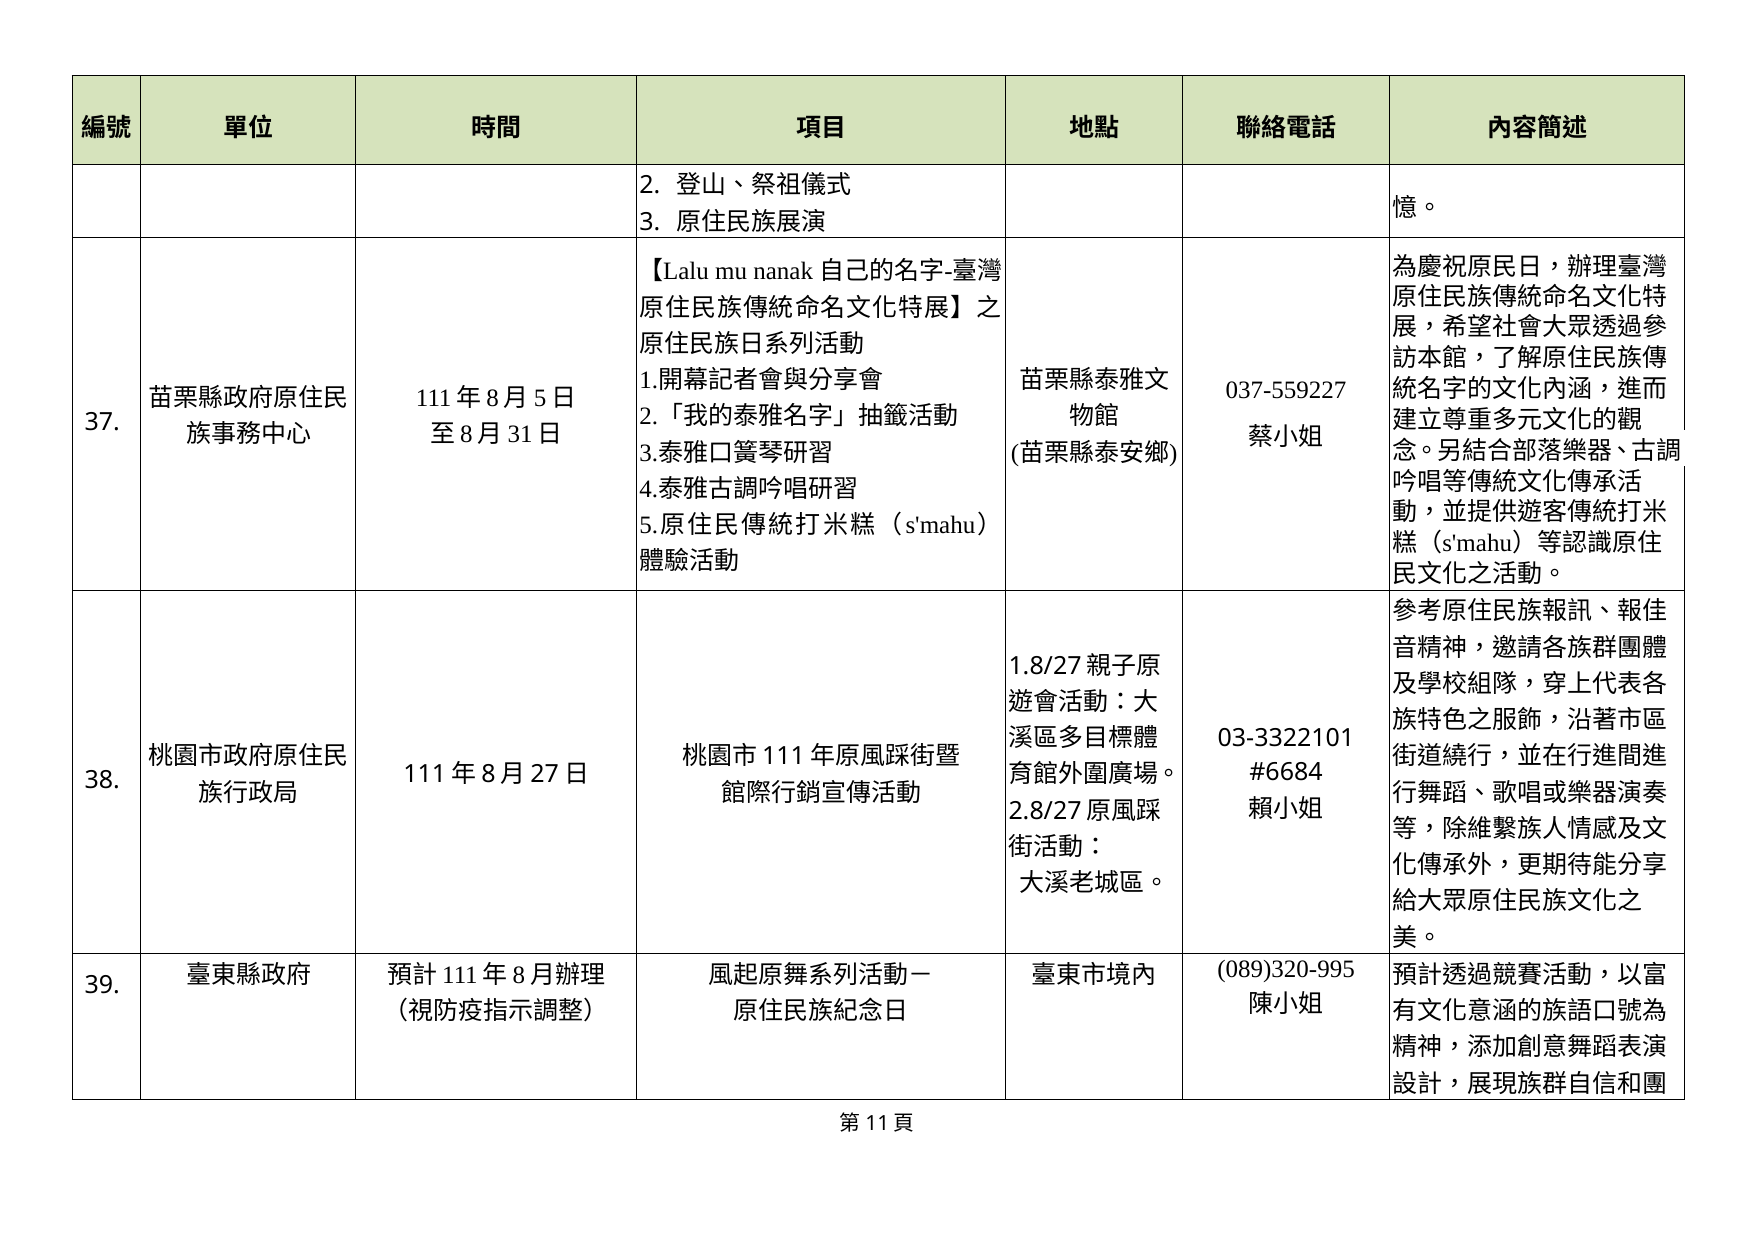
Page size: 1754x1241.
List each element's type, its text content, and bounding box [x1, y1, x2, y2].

table_cell 預計111年8月辦理 （視防疫指示調整） [356, 954, 636, 1099]
table_cell 風起原舞系列活動－ 原住民族紀念日 [637, 954, 1005, 1099]
table_cell 03-3322101 #6684 賴小姐 [1183, 591, 1389, 953]
table_header 聯絡電話 [1183, 76, 1389, 164]
table_cell 【Lalu mu nanak 自己的名字-臺灣原住民族傳統命名文化特展】之原住民族日系列活動 1.開幕記者會與分享會 2.「我的泰雅名字」抽籤活動 3.泰雅口簧琴研習 4.泰雅古調吟唱研習 5.原住民傳統打米糕（s'mahu）體驗活動 [637, 238, 1005, 590]
table_header 內容簡述 [1390, 76, 1684, 164]
table_cell [141, 165, 355, 237]
table_cell 111年8月27日 [356, 591, 636, 953]
table_cell 預計透過競賽活動，以富有文化意涵的族語口號為精神，添加創意舞蹈表演設計，展現族群自信和團 [1390, 954, 1684, 1099]
table_cell 為慶祝原民日，辦理臺灣原住民族傳統命名文化特展，希望社會大眾透過參訪本館，了解原住民族傳統名字的文化內涵，進而建立尊重多元文化的觀念。另結合部落樂器、古調吟唱等傳統文化傳承活動，並提供遊客傳統打米糕（s'mahu）等認識原住民文化之活動。 [1390, 238, 1684, 590]
table_cell 桃園市111年原風踩街暨 館際行銷宣傳活動 [637, 591, 1005, 953]
table_cell 苗栗縣泰雅文物館 (苗栗縣泰安鄉) [1006, 238, 1182, 590]
table_cell 【濱海之豐‧Cilangasan阿美族聖山啟用儀式】系列活動 開幕活動 登山、祭祖儀式 原住民族展演 [637, 165, 1005, 237]
table_cell [73, 238, 140, 590]
table_cell [73, 591, 140, 953]
table_header 單位 [141, 76, 355, 164]
table_header 編號 [73, 76, 140, 164]
table_cell 1.8/27親子原遊會活動：大溪區多目標體育館外圍廣場。 2.8/27原風踩街活動： 大溪老城區。 [1006, 591, 1182, 953]
table_cell 臺東縣政府 [141, 954, 355, 1099]
table_cell [1183, 165, 1389, 237]
table_cell 037-559227 蔡小姐 [1183, 238, 1389, 590]
table_cell 臺東市境內 [1006, 954, 1182, 1099]
table_cell [73, 954, 140, 1099]
table_cell 桃園市政府原住民族行政局 [141, 591, 355, 953]
table_header 項目 [637, 76, 1005, 164]
table_cell 111年8月5日 至8月31日 [356, 238, 636, 590]
table_cell [1006, 165, 1182, 237]
table_cell 苗栗縣政府原住民族事務中心 [141, 238, 355, 590]
table_cell [73, 165, 140, 237]
table_cell 參考原住民族報訊、報佳音精神，邀請各族群團體及學校組隊，穿上代表各族特色之服飾，沿著市區街道繞行，並在行進間進行舞蹈、歌唱或樂器演奏等，除維繫族人情感及文化傳承外，更期待能分享給大眾原住民族文化之美。 [1390, 591, 1684, 953]
table_header 時間 [356, 76, 636, 164]
table_header 地點 [1006, 76, 1182, 164]
table_cell (089)320-995 陳小姐 [1183, 954, 1389, 1099]
table_cell 憶。 [1390, 165, 1684, 237]
table_cell [356, 165, 636, 237]
